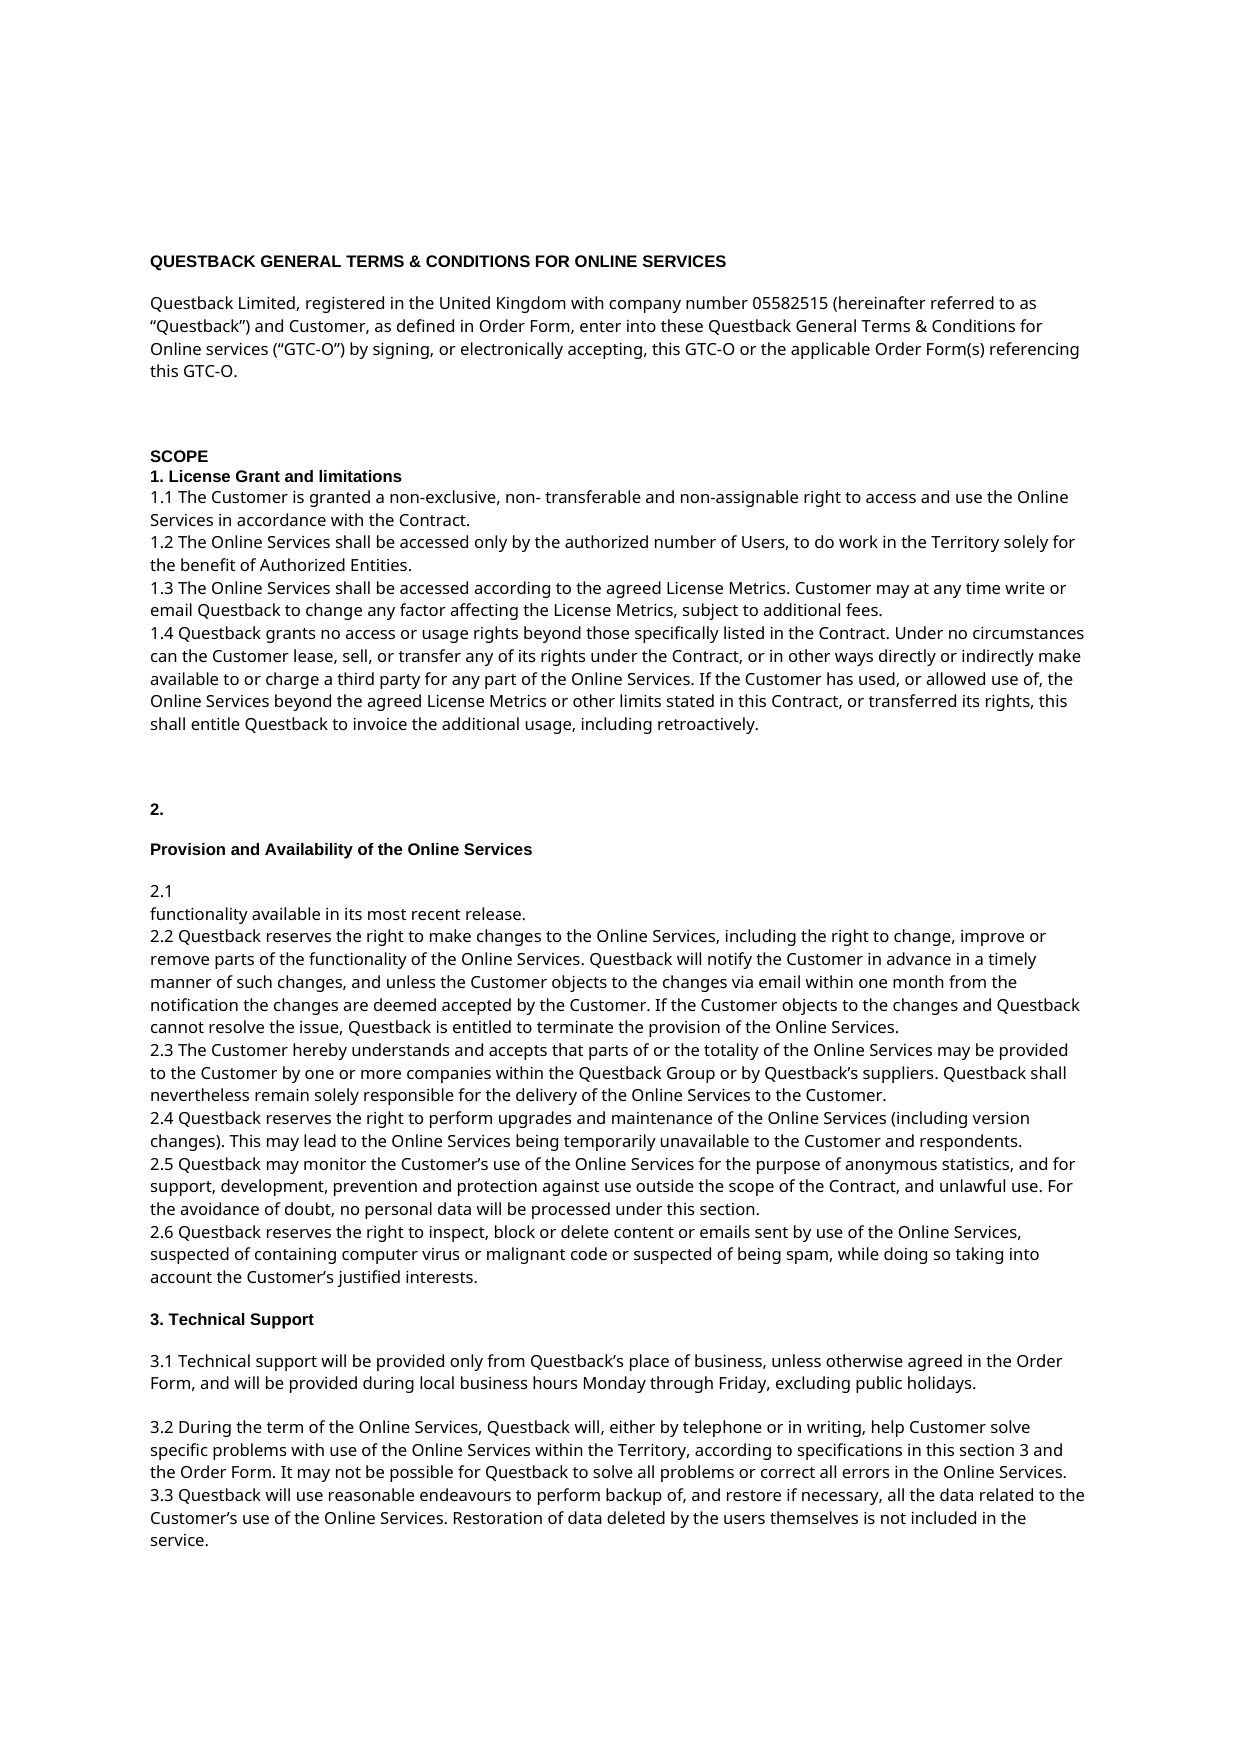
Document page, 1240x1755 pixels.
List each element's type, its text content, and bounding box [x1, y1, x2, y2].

text SCOPE 1. License Grant and limitations 1.1 The Customer is granted a non-exclusive, non- transferable and non-assignable right to access and use the Online Services in accordance with the Contract. 1.2 The Online Services shall be accessed only by the authorized number of Users, to do work in the Territory solely for the benefit of Authorized Entities. 1.3 The Online Services shall be accessed according to the agreed License Metrics. Customer may at any time write or email Questback to change any factor affecting the License Metrics, subject to additional fees. 1.4 Questback grants no access or usage rights beyond those specifically listed in the Contract. Under no circumstances can the Customer lease, sell, or transfer any of its rights under the Contract, or in other ways directly or indirectly make available to or charge a third party for any part of the Online Services. If the Customer has used, or allowed use of, the Online Services beyond the agreed License Metrics or other limits stated in this Contract, or transferred its rights, this shall entitle Questback to invoice the additional usage, including retroactively. [150, 447, 1089, 735]
text QUESTBACK GENERAL TERMS & CONDITIONS FOR ONLINE SERVICES [150, 252, 1089, 271]
text 3. Technical Support [150, 1309, 1089, 1328]
text Provision and Availability of the Online Services [150, 840, 1089, 859]
text 3.2 During the term of the Online Services, Questback will, either by telephone or in writing, help Customer solve specific problems with use of the Online Services within the Territory, according to specifications in this section 3 and the Order Form. It may not be possible for Questback to solve all problems or correct all errors in the Online Services. 3.3 Questback will use reasonable endeavours to perform backup of, and restore if necessary, all the data related to the Customer’s use of the Online Services. Restoration of data deleted by the users themselves is not included in the service. [150, 1416, 1089, 1552]
text 2. [150, 800, 1089, 819]
text 2.1 functionality available in its most recent release. 2.2 Questback reserves the right to make changes to the Online Services, including the right to change, improve or remove parts of the functionality of the Online Services. Questback will notify the Customer in advance in a timely manner of such changes, and unless the Customer objects to the changes via email within one month from the notification the changes are deemed accepted by the Customer. If the Customer objects to the changes and Questback cannot resolve the issue, Questback is entitled to terminate the provision of the Online Services. 2.3 The Customer hereby understands and accepts that parts of or the totality of the Online Services may be provided to the Customer by one or more companies within the Questback Group or by Questback’s suppliers. Questback shall nevertheless remain solely responsible for the delivery of the Online Services to the Customer. 2.4 Questback reserves the right to perform upgrades and maintenance of the Online Services (including version changes). This may lead to the Online Services being temporarily unavailable to the Customer and respondents. 2.5 Questback may monitor the Customer’s use of the Online Services for the purpose of anonymous statistics, and for support, development, prevention and protection against use outside the scope of the Contract, and unlawful use. For the avoidance of doubt, no personal data will be processed under this section. 2.6 Questback reserves the right to inspect, block or delete content or emails sent by use of the Online Services, suspected of containing computer virus or malignant code or suspected of being spam, while doing so taking into account the Customer’s justified interests. [150, 880, 1089, 1288]
text 3.1 Technical support will be provided only from Questback’s place of business, unless otherwise agreed in the Order Form, and will be provided during local business hours Monday through Friday, excluding public holidays. [150, 1349, 1089, 1395]
text Questback Limited, registered in the United Kingdom with company number 05582515 (hereinafter referred to as “Questback”) and Customer, as defined in Order Form, enter into these Questback General Terms & Conditions for Online services (“GTC-O”) by signing, or electronically accepting, this GTC-O or the applicable Order Form(s) referencing this GTC-O. [150, 292, 1089, 383]
